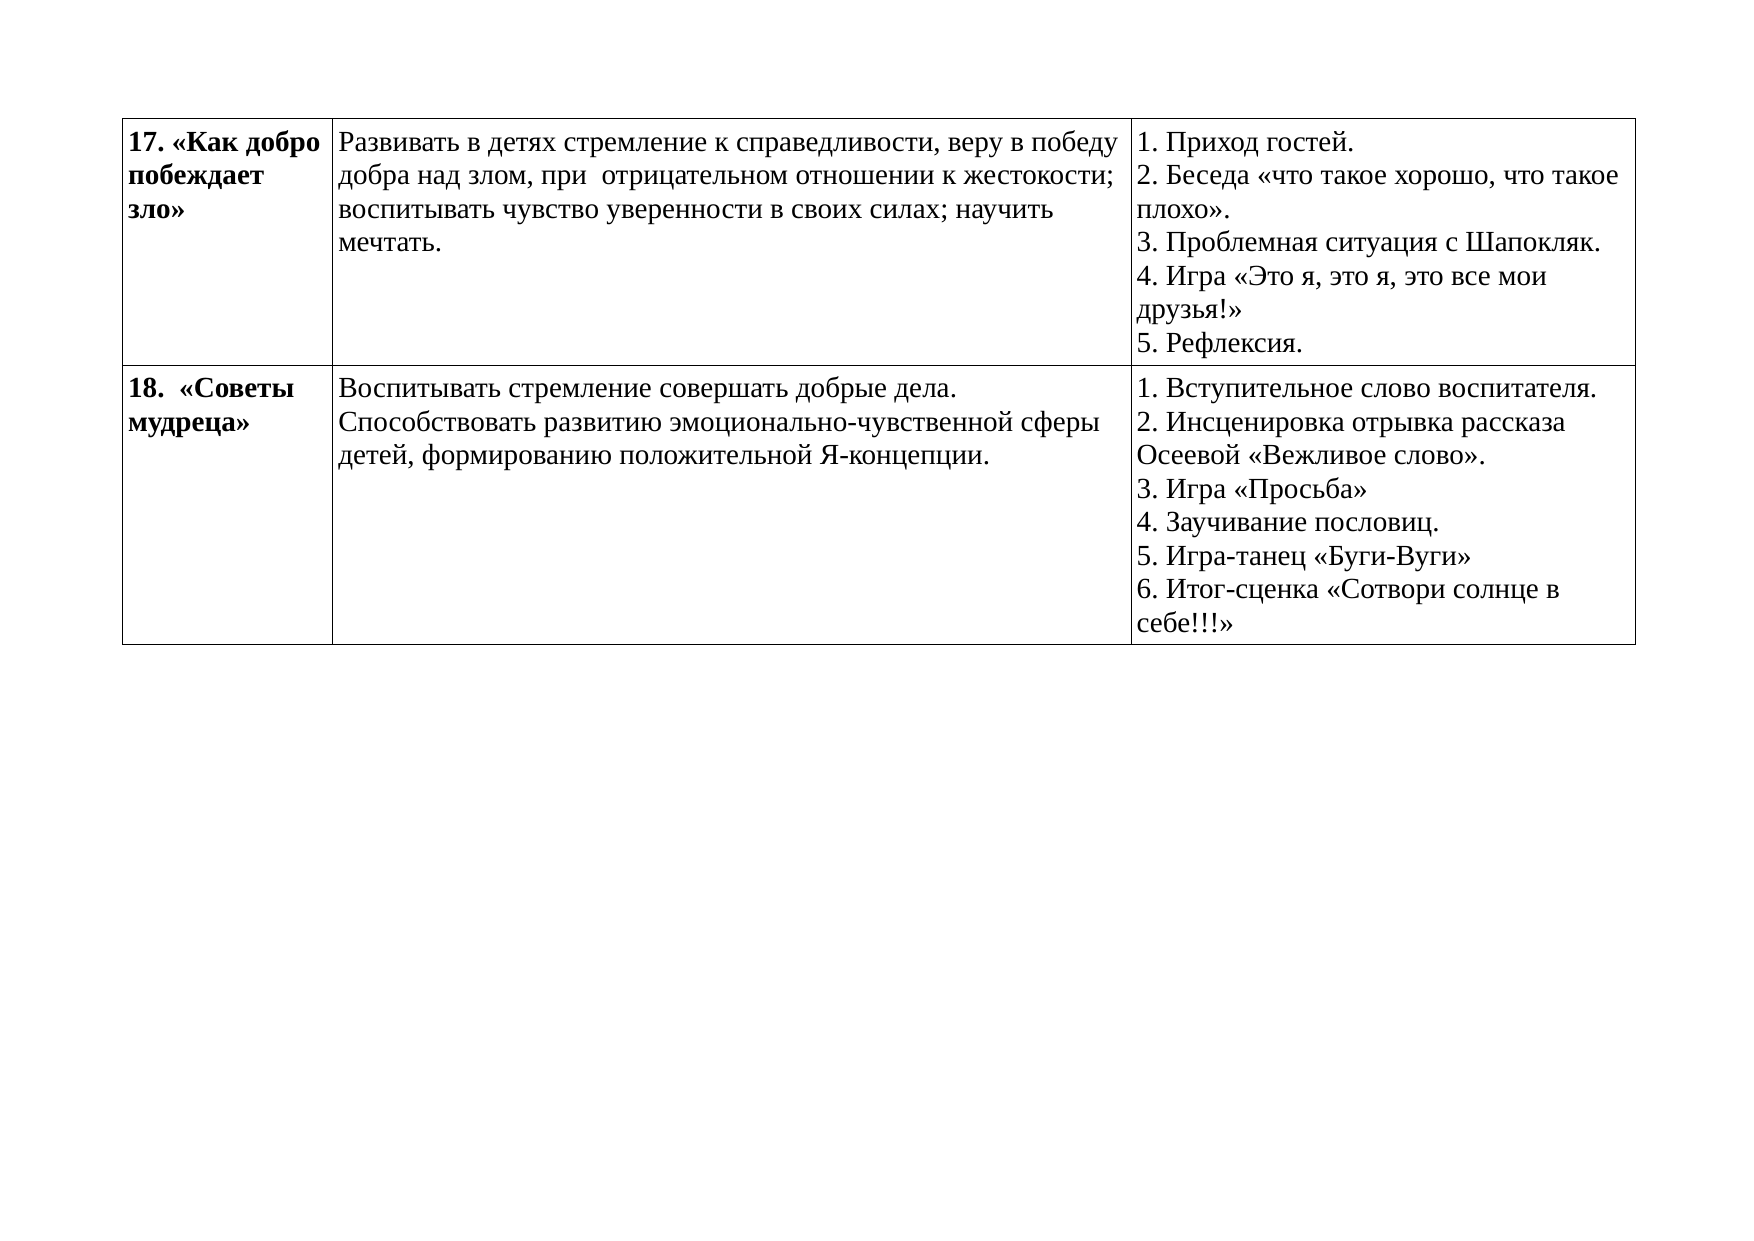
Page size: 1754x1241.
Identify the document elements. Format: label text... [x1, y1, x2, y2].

table_cell Воспитывать стремление совершать добрые дела. Способствовать развитию эмоционально-чувственной сферы детей, формированию положительной Я-концепции. [333, 366, 1131, 644]
table_cell 1. Приход гостей. 2. Беседа «что такое хорошо, что такое плохо». 3. Проблемная ситуация с Шапокляк. 4. Игра «Это я, это я, это все мои друзья!» 5. Рефлексия. [1132, 119, 1635, 364]
table_cell 17. «Как добро побеждает зло» [123, 119, 332, 364]
table_cell 1. Вступительное слово воспитателя. 2. Инсценировка отрывка рассказа Осеевой «Вежливое слово». 3. Игра «Просьба» 4. Заучивание пословиц. 5. Игра-танец «Буги-Вуги» 6. Итог-сценка «Сотвори солнце в себе!!!» [1132, 366, 1635, 644]
table_cell Развивать в детях стремление к справедливости, веру в победу добра над злом, при отрицательном отношении к жестокости; воспитывать чувство уверенности в своих силах; научить мечтать. [333, 119, 1131, 364]
table_cell 18. «Советы мудреца» [123, 366, 332, 644]
